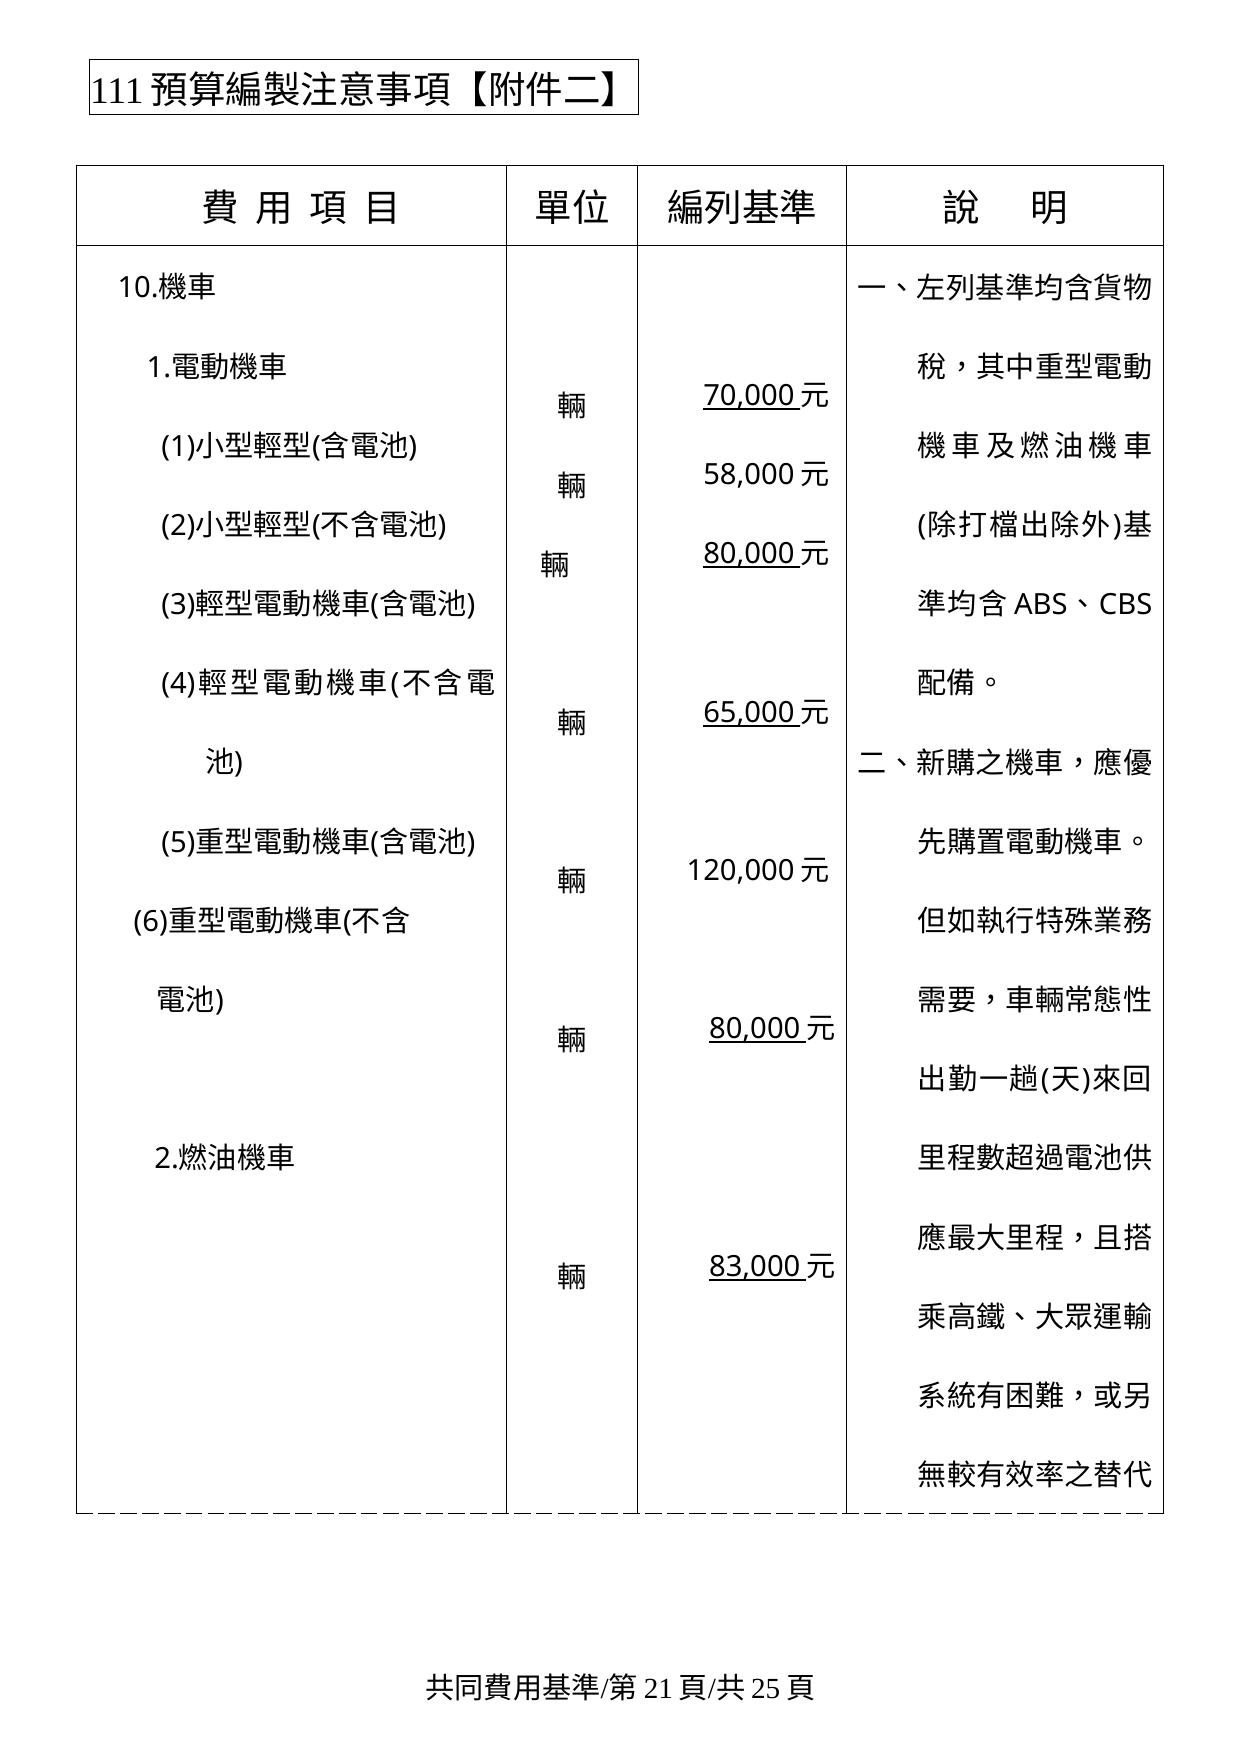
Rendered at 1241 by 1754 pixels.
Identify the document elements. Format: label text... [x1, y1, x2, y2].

table_cell 70,000元 58,000元 80,000元 65,000元 120,000元 80,000元 83,000元 [638, 246, 846, 1512]
table_cell 一、左列基準均含貨物稅，其中重型電動機車及燃油機車(除打檔出除外)基準均含ABS、CBS配備。 二、新購之機車，應優先購置電動機車。但如執行特殊業務需要，車輛常態性出勤一趟(天)來回里程數超過電池供應最大里程，且搭乘高鐵、大眾運輸系統有困難，或另無較有效率之替代 [847, 246, 1163, 1512]
table_cell 10.機車 1.電動機車 (1)小型輕型(含電池) (2)小型輕型(不含電池) (3)輕型電動機車(含電池) (4)輕型電動機車(不含電池) (5)重型電動機車(含電池) (6)重型電動機車(不含 電池) 2.燃油機車 [77, 246, 506, 1512]
table_header 費 用 項 目 [77, 166, 506, 245]
table_header 編列基準 [638, 166, 846, 245]
table_cell 輛 輛 輛 輛 輛 輛 輛 [507, 246, 637, 1512]
table_header 說 明 [847, 166, 1163, 245]
table_header 單位 [507, 166, 637, 245]
